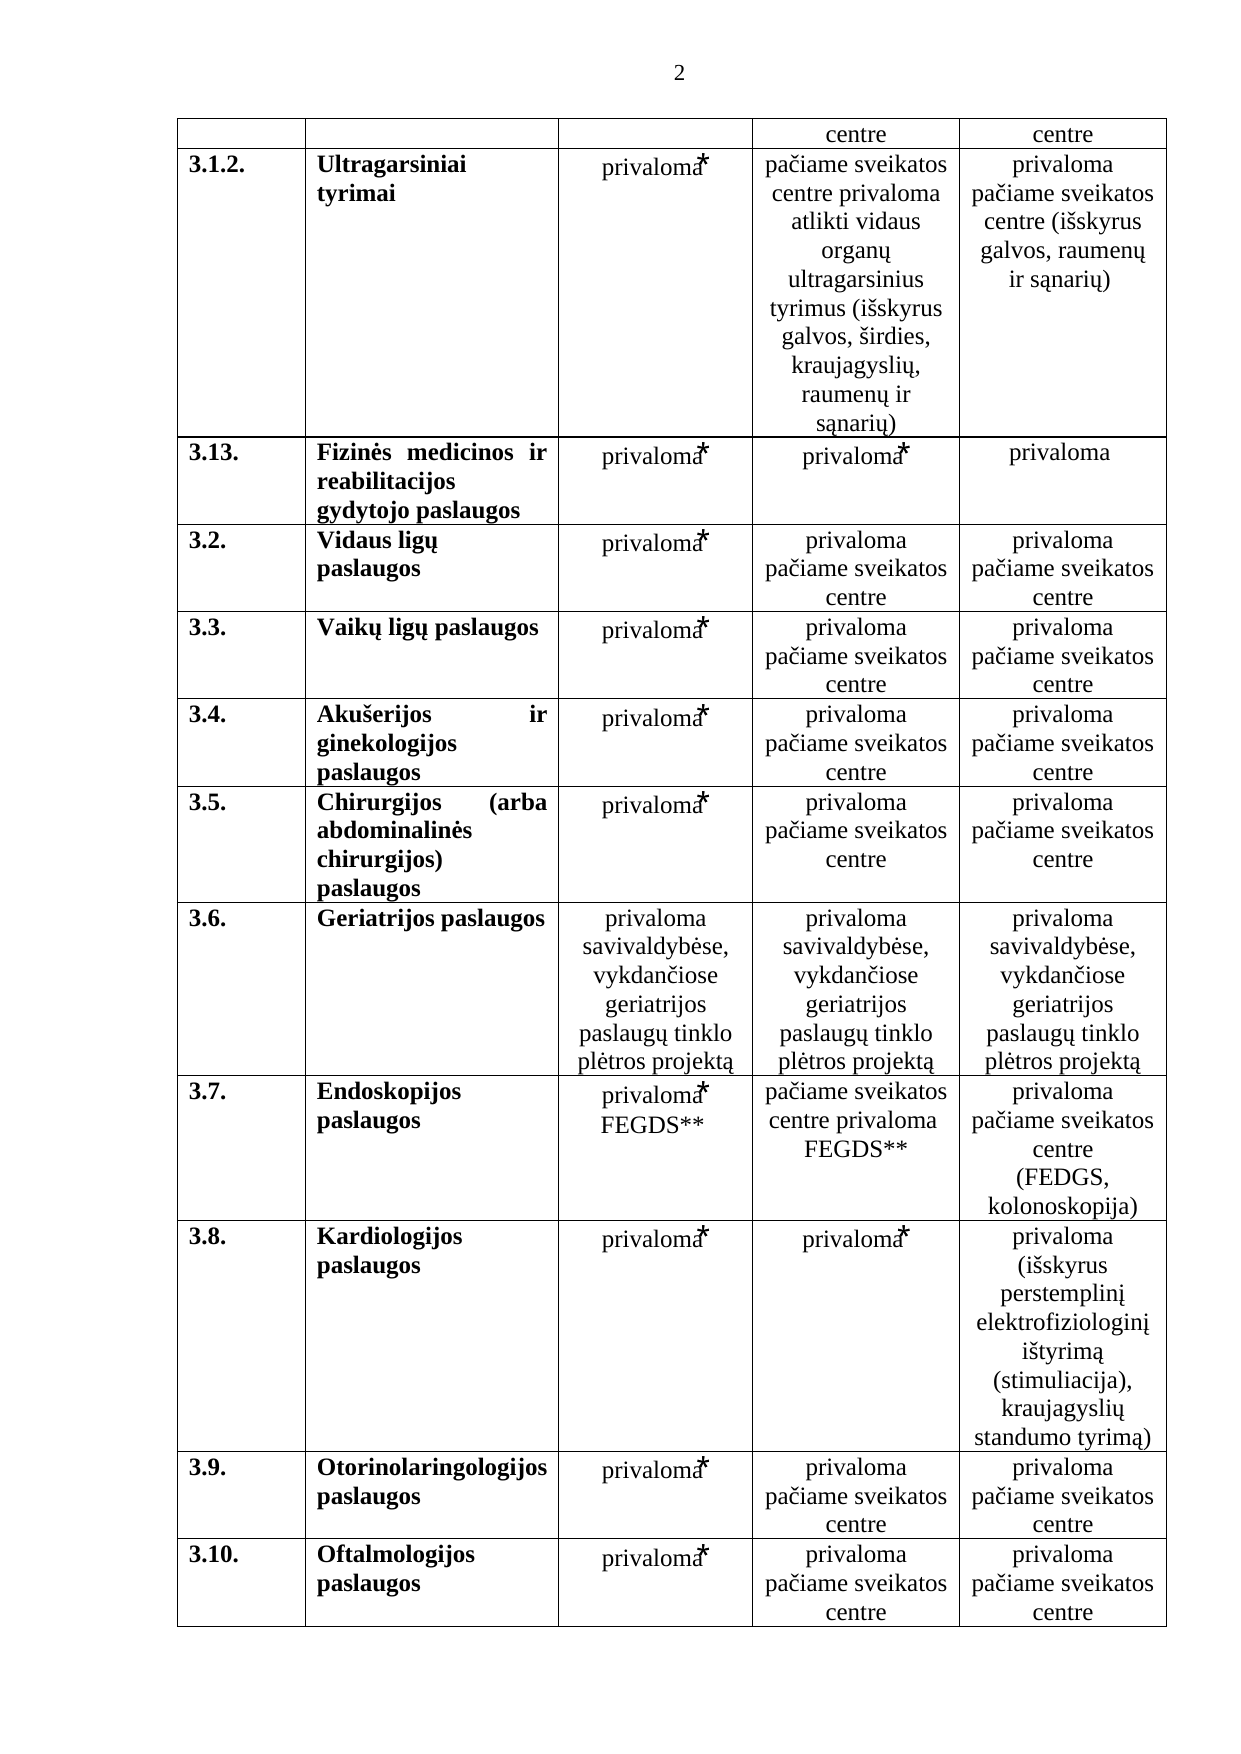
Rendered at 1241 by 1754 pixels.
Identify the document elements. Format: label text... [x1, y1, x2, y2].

table_cell privaloma⃰⃰ [559, 149, 752, 436]
table_cell [306, 119, 558, 148]
table_cell privaloma [960, 438, 1166, 524]
table_cell privaloma⃰⃰ [559, 1539, 752, 1626]
table_cell privaloma⃰⃰ [559, 1221, 752, 1451]
table_cell privaloma (išskyrus perstemplinį elektrofiziologinį ištyrimą (stimuliacija), kraujagyslių standumo tyrimą) [960, 1221, 1166, 1451]
table_cell 3.13. [178, 438, 305, 524]
table_cell privaloma⃰⃰ [559, 438, 752, 524]
table_cell Vidaus ligų paslaugos [306, 525, 558, 611]
table_cell 3.8. [178, 1221, 305, 1451]
table_cell 3.2. [178, 525, 305, 611]
table_cell 3.1.2. [178, 149, 305, 436]
table_cell Kardiologijos paslaugos [306, 1221, 558, 1451]
table_cell privaloma pačiame sveikatos centre [753, 612, 959, 698]
table_cell privaloma⃰⃰ [559, 612, 752, 698]
table_cell 3.7. [178, 1076, 305, 1220]
table_cell privaloma pačiame sveikatos centre [960, 612, 1166, 698]
table_cell Otorinolaringologijos paslaugos [306, 1452, 558, 1538]
table_cell 3.3. [178, 612, 305, 698]
table_cell centre [960, 119, 1166, 148]
table_cell privaloma savivaldybėse, vykdančiose geriatrijos paslaugų tinklo plėtros projektą [960, 903, 1166, 1075]
table_cell 3.5. [178, 787, 305, 902]
table_cell privaloma⃰⃰ [559, 1452, 752, 1538]
table_cell Ultragarsiniai tyrimai [306, 149, 558, 436]
table_cell privaloma pačiame sveikatos centre (išskyrus galvos, raumenų ir sąnarių) [960, 149, 1166, 436]
table_cell Geriatrijos paslaugos [306, 903, 558, 1075]
table_cell Chirurgijos (arba abdominalinės chirurgijos) paslaugos [306, 787, 558, 902]
table_cell pačiame sveikatos centre privaloma atlikti vidaus organų ultragarsinius tyrimus (išskyrus galvos, širdies, kraujagyslių, raumenų ir sąnarių) [753, 149, 959, 436]
table_cell Fizinės medicinos ir reabilitacijos gydytojo paslaugos [306, 438, 558, 524]
table_cell privaloma pačiame sveikatos centre [753, 1452, 959, 1538]
table_cell privaloma pačiame sveikatos centre [960, 787, 1166, 902]
table_cell 3.10. [178, 1539, 305, 1626]
table_cell privaloma⃰⃰ [753, 1221, 959, 1451]
table_cell Akušerijos ir ginekologijos paslaugos [306, 699, 558, 786]
table_cell privaloma pačiame sveikatos centre [960, 699, 1166, 786]
table_cell Vaikų ligų paslaugos [306, 612, 558, 698]
table_cell privaloma⃰⃰ [559, 787, 752, 902]
table_cell privaloma pačiame sveikatos centre [753, 787, 959, 902]
table_cell [559, 119, 752, 148]
table_cell privaloma⃰⃰ [559, 699, 752, 786]
table_cell privaloma pačiame sveikatos centre [960, 525, 1166, 611]
table_cell centre [753, 119, 959, 148]
table_cell [178, 119, 305, 148]
table_cell privaloma pačiame sveikatos centre [753, 699, 959, 786]
table_cell 3.4. [178, 699, 305, 786]
table_cell privaloma pačiame sveikatos centre [753, 525, 959, 611]
table_cell privaloma⃰⃰ FEGDS** [559, 1076, 752, 1220]
table_cell privaloma⃰⃰ [753, 438, 959, 524]
table_cell privaloma pačiame sveikatos centre [960, 1539, 1166, 1626]
table_cell privaloma⃰⃰ [559, 525, 752, 611]
table_cell Oftalmologijos paslaugos [306, 1539, 558, 1626]
table_cell privaloma savivaldybėse, vykdančiose geriatrijos paslaugų tinklo plėtros projektą [753, 903, 959, 1075]
table_cell Endoskopijos paslaugos [306, 1076, 558, 1220]
table_cell privaloma pačiame sveikatos centre (FEDGS, kolonoskopija) [960, 1076, 1166, 1220]
table_cell privaloma pačiame sveikatos centre [753, 1539, 959, 1626]
table_cell privaloma savivaldybėse, vykdančiose geriatrijos paslaugų tinklo plėtros projektą [559, 903, 752, 1075]
table_cell 3.9. [178, 1452, 305, 1538]
table_cell privaloma pačiame sveikatos centre [960, 1452, 1166, 1538]
table_cell pačiame sveikatos centre privaloma FEGDS** [753, 1076, 959, 1220]
table_cell 3.6. [178, 903, 305, 1075]
